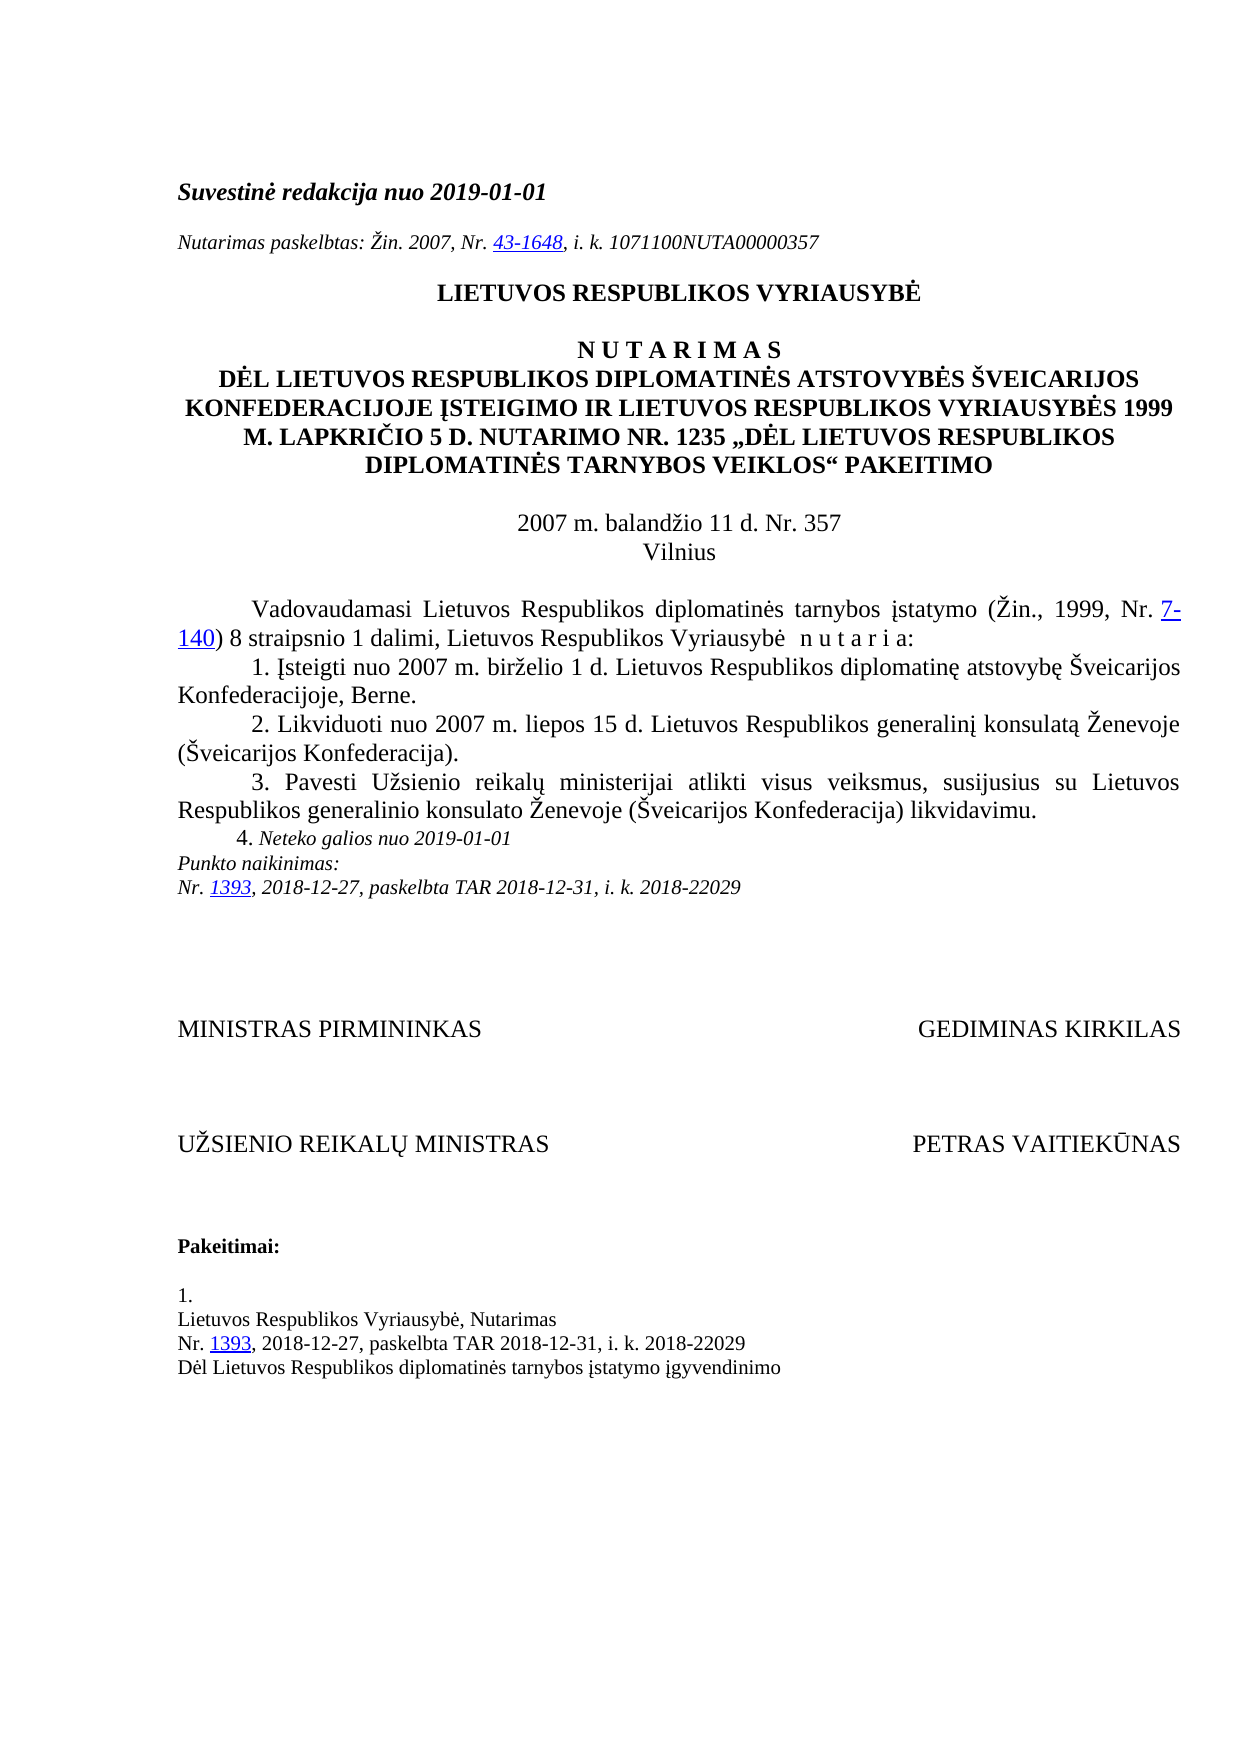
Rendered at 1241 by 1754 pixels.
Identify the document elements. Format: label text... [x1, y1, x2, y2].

text 4. Neteko galios nuo 2019-01-01 [177, 824, 1181, 851]
text Nutarimas paskelbtas: Žin. 2007, Nr. 43-1648, i. k. 1071100NUTA00000357 [177, 230, 1181, 254]
text Suvestinė redakcija nuo 2019-01-01 [177, 177, 1181, 206]
text Lietuvos Respublikos Vyriausybė, Nutarimas [177, 1307, 1181, 1331]
text N U T A R I M A S [177, 336, 1181, 364]
text 1. [177, 1283, 1181, 1307]
text Vadovaudamasi Lietuvos Respublikos diplomatinės tarnybos įstatymo (Žin., 1999, Nr. 7-140) 8 straipsnio 1 dalimi, Lietuvos Respublikos Vyriausybė nutaria: [177, 594, 1181, 652]
text Nr. 1393, 2018-12-27, paskelbta TAR 2018-12-31, i. k. 2018-22029 [177, 875, 1181, 899]
text 2. Likviduoti nuo 2007 m. liepos 15 d. Lietuvos Respublikos generalinį konsulatą Ženevoje (Šveicarijos Konfederacija). [177, 709, 1181, 767]
text Pakeitimai: [177, 1234, 1181, 1258]
text Dėl Lietuvos Respublikos diplomatinės tarnybos įstatymo įgyvendinimo [177, 1355, 1181, 1379]
text Ministras Pirmininkas Gediminas Kirkilas [177, 1014, 1181, 1043]
text 2007 m. balandžio 11 d. Nr. 357 [177, 508, 1181, 537]
text 1. Įsteigti nuo 2007 m. birželio 1 d. Lietuvos Respublikos diplomatinę atstovybę Šveicarijos Konfederacijoje, Berne. [177, 652, 1181, 709]
text Nr. 1393, 2018-12-27, paskelbta TAR 2018-12-31, i. k. 2018-22029 [177, 1331, 1181, 1355]
text Užsienio reikalų ministras Petras Vaitiekūnas [177, 1129, 1181, 1158]
text Vilnius [177, 537, 1181, 566]
text 3. Pavesti Užsienio reikalų ministerijai atlikti visus veiksmus, susijusius su Lietuvos Respublikos generalinio konsulato Ženevoje (Šveicarijos Konfederacija) likvidavimu. [177, 767, 1181, 824]
text LIETUVOS RESPUBLIKOS VYRIAUSYBĖ [177, 278, 1181, 307]
text DĖL LIETUVOS RESPUBLIKOS DIPLOMATINĖS ATSTOVYBĖS ŠVEICARIJOS KONFEDERACIJOJE ĮSTEIGIMO IR LIETUVOS RESPUBLIKOS VYRIAUSYBĖS 1999 M. LAPKRIČIO 5 D. NUTARIMO NR. 1235 „DĖL LIETUVOS RESPUBLIKOS DIPLOMATINĖS TARNYBOS VEIKLOS“ PAKEITIMO [177, 364, 1181, 479]
text Punkto naikinimas: [177, 851, 1181, 875]
